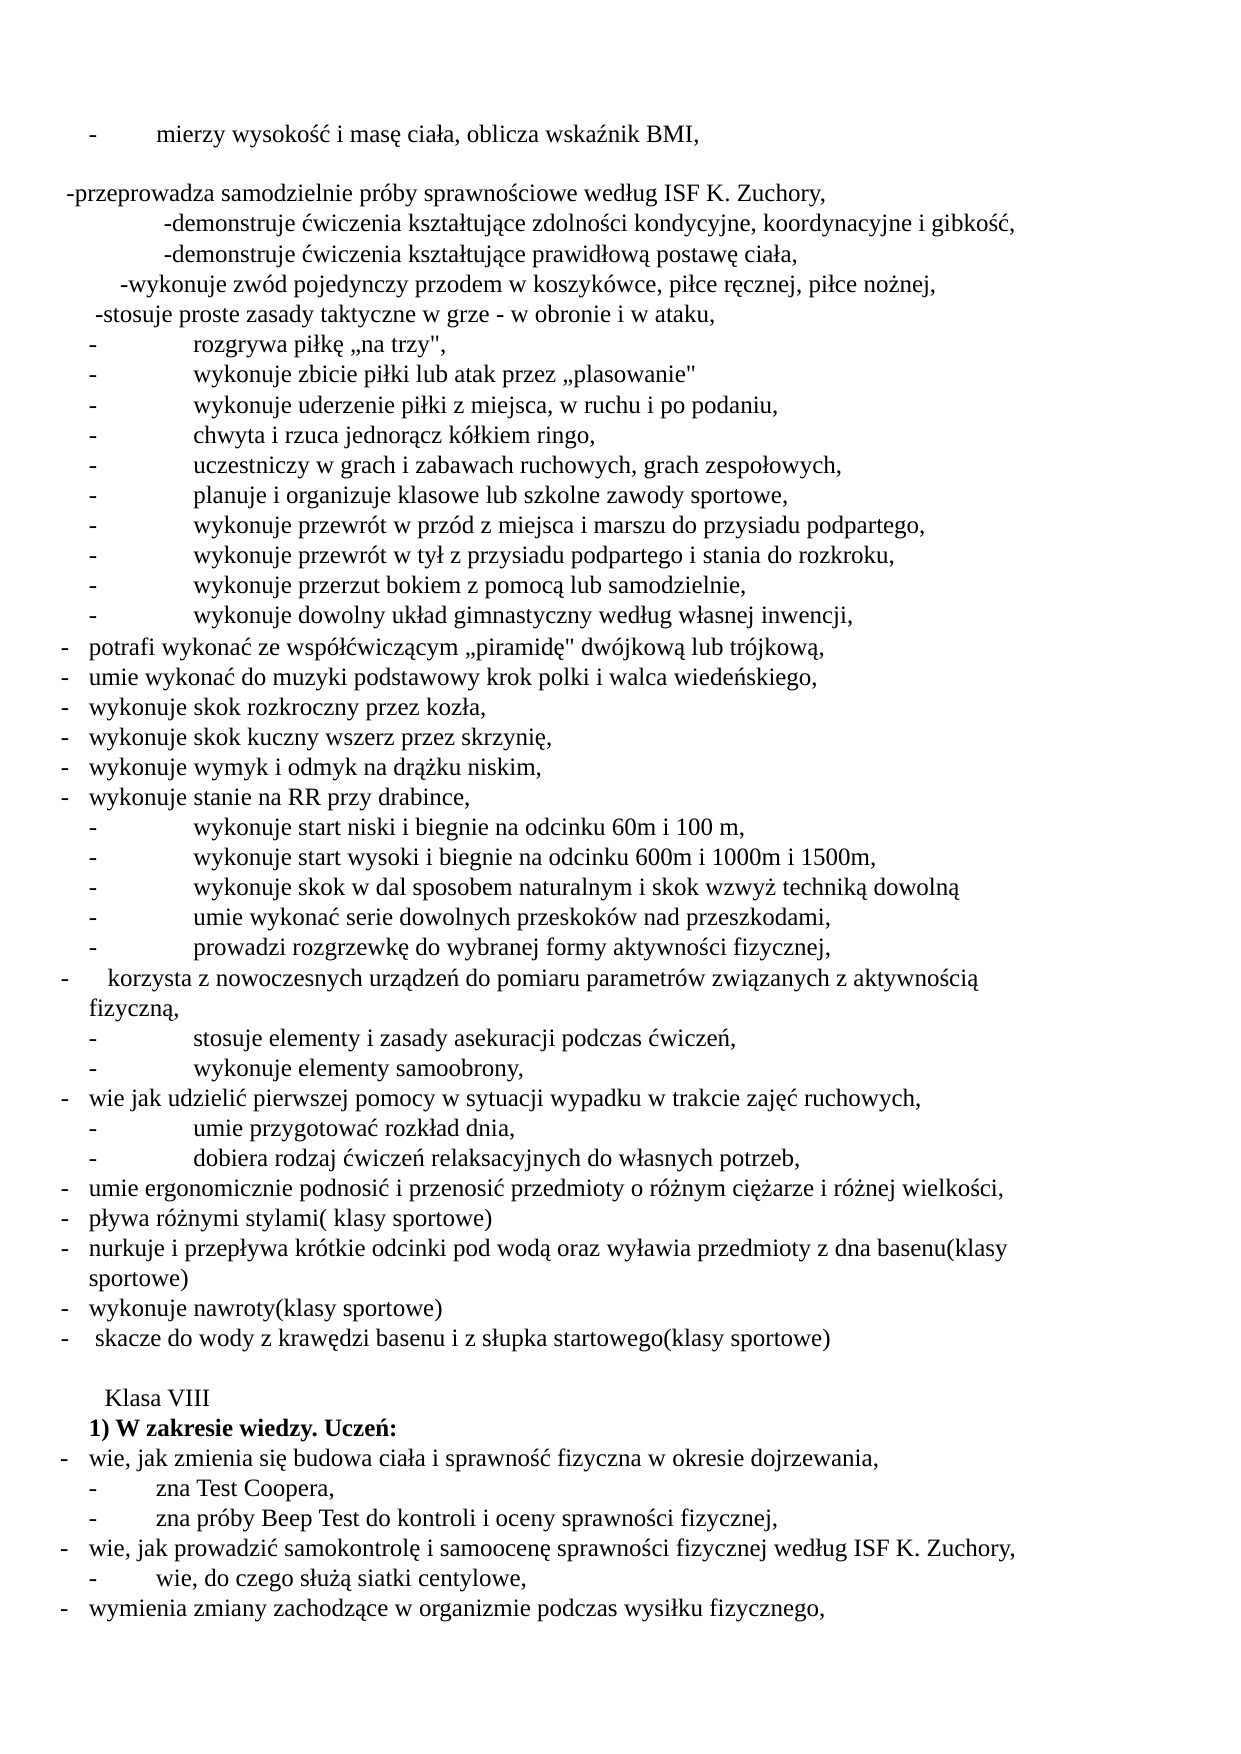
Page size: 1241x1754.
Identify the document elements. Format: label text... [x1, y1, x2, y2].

list mierzy wysokość i masę ciała, oblicza wskaźnik BMI, [88, 118, 1036, 148]
list pływa różnymi stylami( klasy sportowe) [61, 1202, 1036, 1232]
list wykonuje dowolny układ gimnastyczny według własnej inwencji, [88, 600, 1036, 630]
list zna Test Coopera, [88, 1472, 1036, 1502]
list umie wykonać serie dowolnych przeskoków nad przeszkodami, [88, 901, 1036, 931]
list stosuje elementy i zasady asekuracji podczas ćwiczeń, [88, 1022, 1036, 1052]
list wie jak udzielić pierwszej pomocy w sytuacji wypadku w trakcie zajęć ruchowych, [61, 1082, 1036, 1112]
list wykonuje wymyk i odmyk na drążku niskim, [61, 751, 1036, 781]
list planuje i organizuje klasowe lub szkolne zawody sportowe, [88, 480, 1036, 510]
list wie, jak prowadzić samokontrolę i samoocenę sprawności fizycz­nej według ISF K. Zuchory, [60, 1532, 1036, 1562]
list wykonuje nawroty(klasy sportowe) [61, 1292, 1036, 1322]
list wykonuje start wysoki i biegnie na odcinku 600m i 1000m i 1500m, [88, 841, 1036, 871]
list wykonuje uderzenie piłki z miejsca, w ruchu i po podaniu, [88, 389, 1036, 419]
list wymienia zmiany zachodzące w organizmie podczas wysiłku fi­zycznego, [60, 1592, 1036, 1622]
list nurkuje i przepływa krótkie odcinki pod wodą oraz wyławia przedmioty z dna basenu(klasy sportowe) [61, 1232, 1036, 1292]
list zna próby Beep Test do kontroli i oceny sprawności fizycznej, [88, 1502, 1036, 1532]
text -stosuje proste zasady taktyczne w grze - w obronie i w ataku, [88, 298, 1036, 328]
list wykonuje przerzut bokiem z pomocą lub samodzielnie, [88, 570, 1036, 600]
list dobiera rodzaj ćwiczeń relaksacyjnych do własnych potrzeb, [88, 1142, 1036, 1172]
list umie wykonać do muzyki podstawowy krok polki i walca wie­deńskiego, [61, 661, 1036, 691]
list wie, do czego służą siatki centylowe, [88, 1562, 1036, 1592]
list chwyta i rzuca jednorącz kółkiem ringo, [88, 419, 1036, 449]
list skacze do wody z krawędzi basenu i z słupka startowego(klasy sportowe) [61, 1322, 1036, 1352]
list wykonuje start niski i biegnie na odcinku 60m i 100 m, [88, 811, 1036, 841]
list wykonuje przewrót w przód z miejsca i marszu do przysiadu podpartego, [88, 510, 1036, 540]
list wykonuje elementy samoobrony, [88, 1052, 1036, 1082]
list prowadzi rozgrzewkę do wybranej formy aktywności fizycznej, [88, 932, 1036, 962]
list korzysta z nowoczesnych urządzeń do pomiaru parametrów związanych z aktywnością fizyczną, [61, 962, 1036, 1022]
list wykonuje przewrót w tył z przysiadu podpartego i stania do rozkroku, [88, 540, 1036, 570]
text Klasa VIII [61, 1382, 1036, 1412]
list uczestniczy w grach i zabawach ruchowych, grach zespołowych, [88, 450, 1036, 480]
list rozgrywa piłkę „na trzy", [88, 328, 1036, 358]
text -wykonuje zwód pojedynczy przodem w koszykówce, piłce ręcz­nej, piłce nożnej, [88, 268, 1036, 298]
text -demonstruje ćwiczenia kształtujące zdolności kondycyjne, koor­dynacyjne i gibkość, [88, 208, 1036, 238]
text -demonstruje ćwiczenia kształtujące prawidłową postawę ciała, [88, 238, 1036, 268]
list potrafi wykonać ze współćwiczącym „piramidę" dwójkową lub trójkową, [61, 631, 1036, 661]
text 1) W zakresie wiedzy. Uczeń: [88, 1412, 1036, 1442]
list wykonuje skok rozkroczny przez kozła, [61, 691, 1036, 721]
text -przeprowadza samodzielnie próby sprawnościowe według ISF K. Zuchory, [60, 177, 1036, 207]
list umie przygotować rozkład dnia, [88, 1112, 1036, 1142]
list wykonuje skok kuczny wszerz przez skrzynię, [61, 721, 1036, 751]
list umie ergonomicznie podnosić i przenosić przedmioty o różnym ciężarze i różnej wielkości, [61, 1172, 1036, 1202]
list wykonuje stanie na RR przy drabince, [61, 781, 1036, 811]
text - wie, jak zmienia się budowa ciała i sprawność fizyczna w okresie dojrzewania, [60, 1442, 1036, 1472]
list wykonuje zbicie piłki lub atak przez „plasowanie" [88, 359, 1036, 389]
list wykonuje skok w dal sposobem naturalnym i skok wzwyż techniką dowolną [88, 871, 1036, 901]
